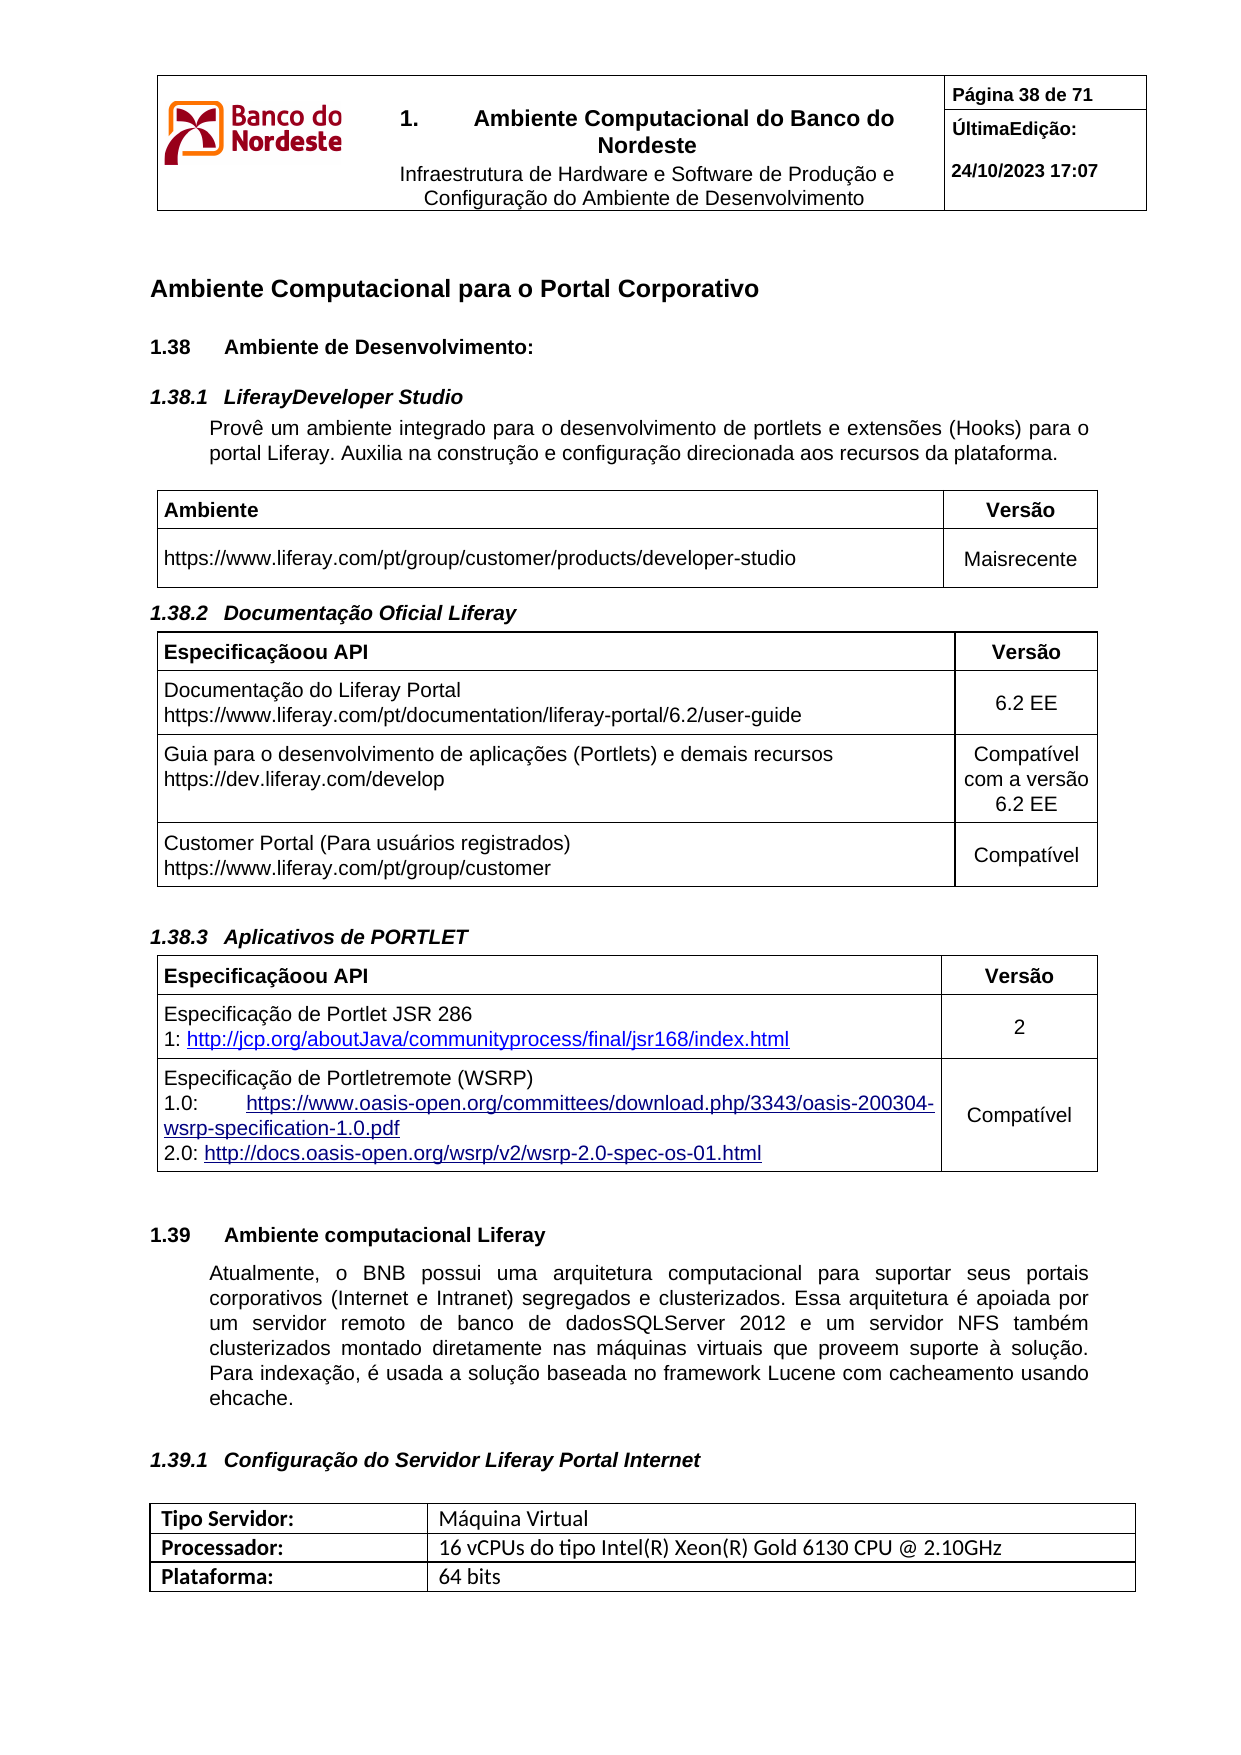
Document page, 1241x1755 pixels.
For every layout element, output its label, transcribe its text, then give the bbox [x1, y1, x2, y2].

subtitle Configuração do Servidor Liferay Portal Internet [150, 1447, 1090, 1472]
table_header Ambiente [158, 491, 943, 528]
text Atualmente, o BNB possui uma arquitetura computacional para suportar seus portais corporativos (Internet e Intranet) segregados e clusterizados. Essa arquitetura é apoiada por um servidor remoto de banco de dadosSQLServer 2012 e um servidor NFS também clusterizados montado diretamente nas máquinas virtuais que proveem suporte à solução. Para indexação, é usada a solução baseada no framework Lucene com cacheamento usando ehcache. [209, 1259, 1090, 1409]
table_cell Guia para o desenvolvimento de aplicações (Portlets) e demais recursos https://dev.liferay.com/develop [158, 735, 954, 822]
table_header Versão [956, 633, 1097, 670]
table_cell https://www.liferay.com/pt/group/customer/products/developer-studio [158, 529, 943, 587]
subtitle Documentação Oficial Liferay [150, 600, 1090, 625]
table_cell Compatível com a versão 6.2 EE [956, 735, 1097, 822]
table_cell 16 vCPUs do tipo Intel(R) Xeon(R) Gold 6130 CPU @ 2.10GHz [428, 1534, 1135, 1561]
subtitle Ambiente de Desenvolvimento: [150, 333, 1090, 358]
table_cell Especificação de Portletremote (WSRP) 1.0: https://www.oasis-open.org/committees/download.php/3343/oasis-200304-wsrp-specification-1.0.pdf 2.0: http://docs.oasis-open.org/wsrp/v2/wsrp-2.0-spec-os-01.html [158, 1059, 941, 1171]
table_header Especificaçãoou API [158, 956, 941, 994]
text Provê um ambiente integrado para o desenvolvimento de portlets e extensões (Hooks) para o portal Liferay. Auxilia na construção e configuração direcionada aos recursos da plataforma. [209, 415, 1090, 465]
subtitle Ambiente Computacional para o Portal Corporativo [150, 273, 1090, 302]
table_header Versão [944, 491, 1097, 528]
table_cell Documentação do Liferay Portal https://www.liferay.com/pt/documentation/liferay-portal/6.2/user-guide [158, 671, 954, 733]
subtitle Aplicativos de PORTLET [150, 924, 1090, 949]
table_header Tipo Servidor: [151, 1504, 427, 1532]
table_cell Plataforma: [151, 1563, 427, 1591]
table_header Especificaçãoou API [158, 633, 954, 670]
table_cell Processador: [151, 1534, 427, 1561]
table_cell 2 [942, 995, 1097, 1057]
subtitle LiferayDeveloper Studio [150, 383, 1090, 408]
table_header Versão [942, 956, 1097, 994]
table_cell 6.2 EE [956, 671, 1097, 733]
table_cell 64 bits [428, 1563, 1135, 1591]
table_header Máquina Virtual [428, 1504, 1135, 1532]
table_cell Compatível [956, 823, 1097, 886]
subtitle Ambiente computacional Liferay [150, 1222, 1090, 1247]
table_cell Maisrecente [944, 529, 1097, 587]
table_cell Customer Portal (Para usuários registrados) https://www.liferay.com/pt/group/customer [158, 823, 954, 886]
table_cell Especificação de Portlet JSR 286 1: http://jcp.org/aboutJava/communityprocess/final/jsr168/index.html [158, 995, 941, 1057]
table_cell Compatível [942, 1059, 1097, 1171]
